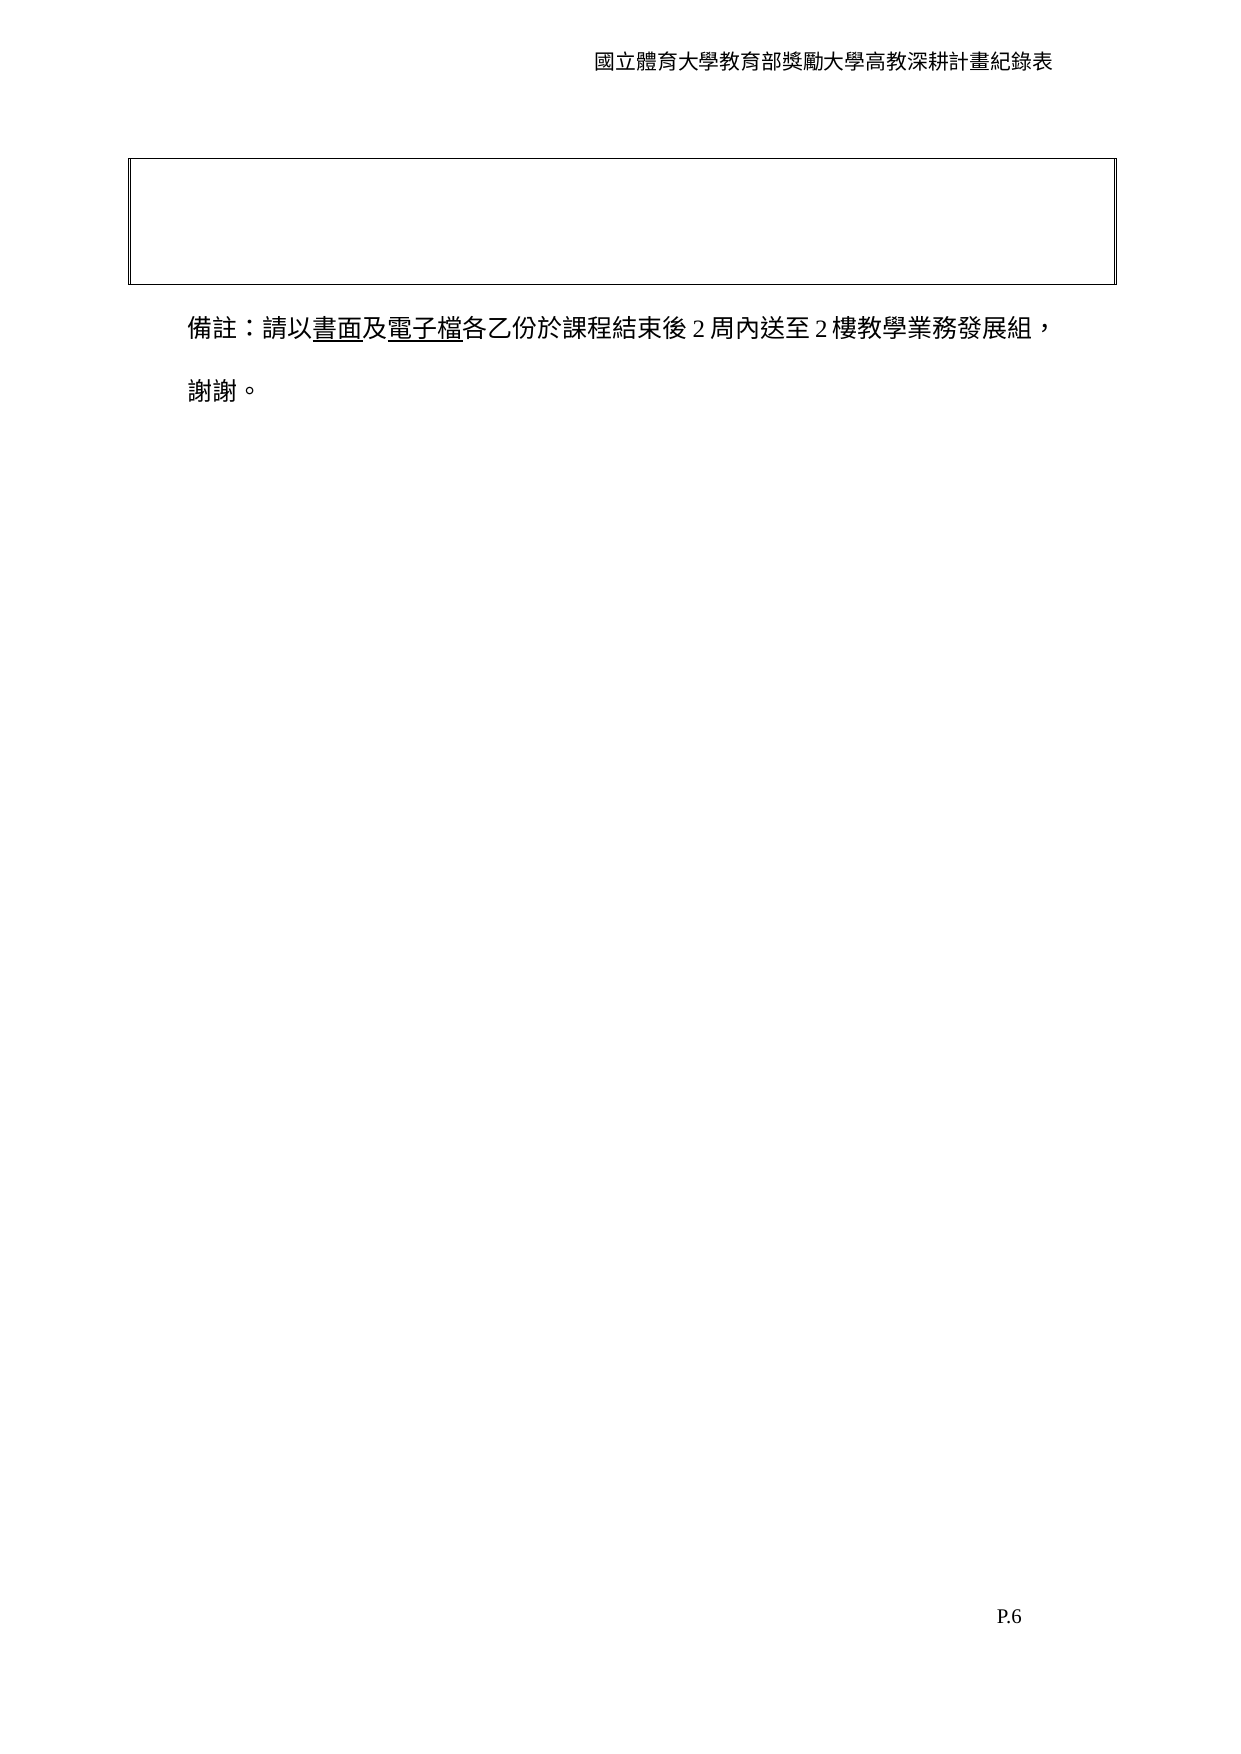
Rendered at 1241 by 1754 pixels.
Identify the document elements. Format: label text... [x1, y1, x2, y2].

text 備註：請以書面及電子檔各乙份於課程結束後2周內送至2樓教學業務發展組，謝謝。 [187, 285, 1053, 410]
table_cell [131, 159, 1114, 284]
